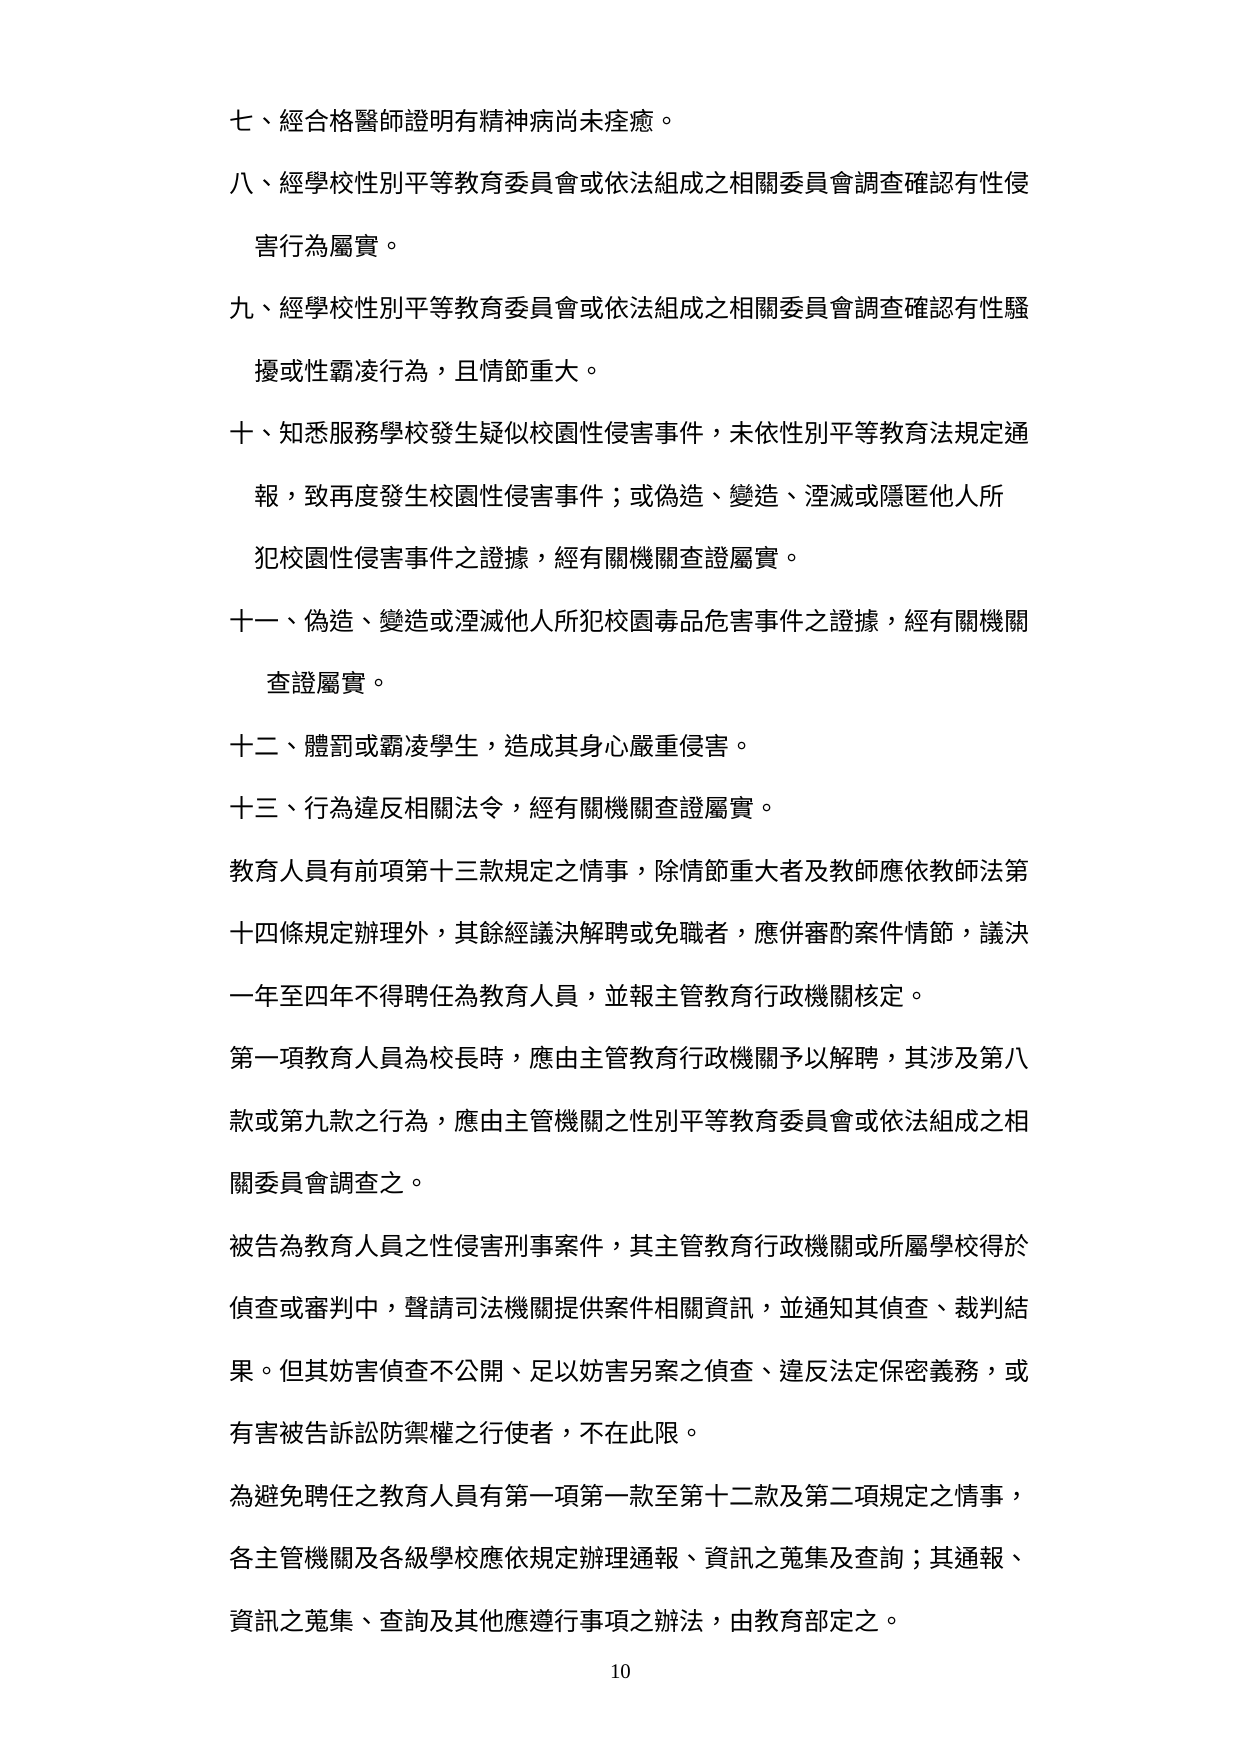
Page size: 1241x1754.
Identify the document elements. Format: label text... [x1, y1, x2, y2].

text 各主管機關及各級學校應依規定辦理通報、資訊之蒐集及查詢；其通報、 [118, 1515, 1122, 1577]
text 款或第九款之行為，應由主管機關之性別平等教育委員會或依法組成之相 [118, 1077, 1122, 1140]
text 擾或性霸凌行為，且情節重大。 [118, 327, 1122, 390]
text 被告為教育人員之性侵害刑事案件，其主管教育行政機關或所屬學校得於 [118, 1202, 1122, 1265]
text 果。但其妨害偵查不公開、足以妨害另案之偵查、違反法定保密義務，或 [118, 1327, 1122, 1390]
text 十四條規定辦理外，其餘經議決解聘或免職者，應併審酌案件情節，議決 [118, 890, 1122, 952]
text 十三、行為違反相關法令，經有關機關查證屬實。 [118, 765, 1122, 827]
text 害行為屬實。 [118, 202, 1122, 265]
text 七、經合格醫師證明有精神病尚未痊癒。 [118, 77, 1122, 140]
text 十二、體罰或霸凌學生，造成其身心嚴重侵害。 [118, 702, 1122, 765]
text 十、知悉服務學校發生疑似校園性侵害事件，未依性別平等教育法規定通 [118, 390, 1122, 452]
text 關委員會調查之。 [118, 1140, 1122, 1202]
text 有害被告訴訟防禦權之行使者，不在此限。 [118, 1390, 1122, 1452]
text 偵查或審判中，聲請司法機關提供案件相關資訊，並通知其偵查、裁判結 [118, 1265, 1122, 1327]
text 教育人員有前項第十三款規定之情事，除情節重大者及教師應依教師法第 [118, 827, 1122, 890]
text 八、經學校性別平等教育委員會或依法組成之相關委員會調查確認有性侵 [118, 140, 1122, 202]
text 第一項教育人員為校長時，應由主管教育行政機關予以解聘，其涉及第八 [118, 1015, 1122, 1077]
text 資訊之蒐集、查詢及其他應遵行事項之辦法，由教育部定之。 [118, 1577, 1122, 1640]
text 一年至四年不得聘任為教育人員，並報主管教育行政機關核定。 [118, 952, 1122, 1015]
text 報，致再度發生校園性侵害事件；或偽造、變造、湮滅或隱匿他人所 [118, 452, 1122, 515]
text 九、經學校性別平等教育委員會或依法組成之相關委員會調查確認有性騷 [118, 265, 1122, 327]
text 十一、偽造、變造或湮滅他人所犯校園毒品危害事件之證據，經有關機關 [118, 577, 1122, 640]
text 為避免聘任之教育人員有第一項第一款至第十二款及第二項規定之情事， [118, 1452, 1122, 1515]
text 犯校園性侵害事件之證據，經有關機關查證屬實。 [118, 515, 1122, 577]
text 查證屬實。 [118, 640, 1122, 702]
